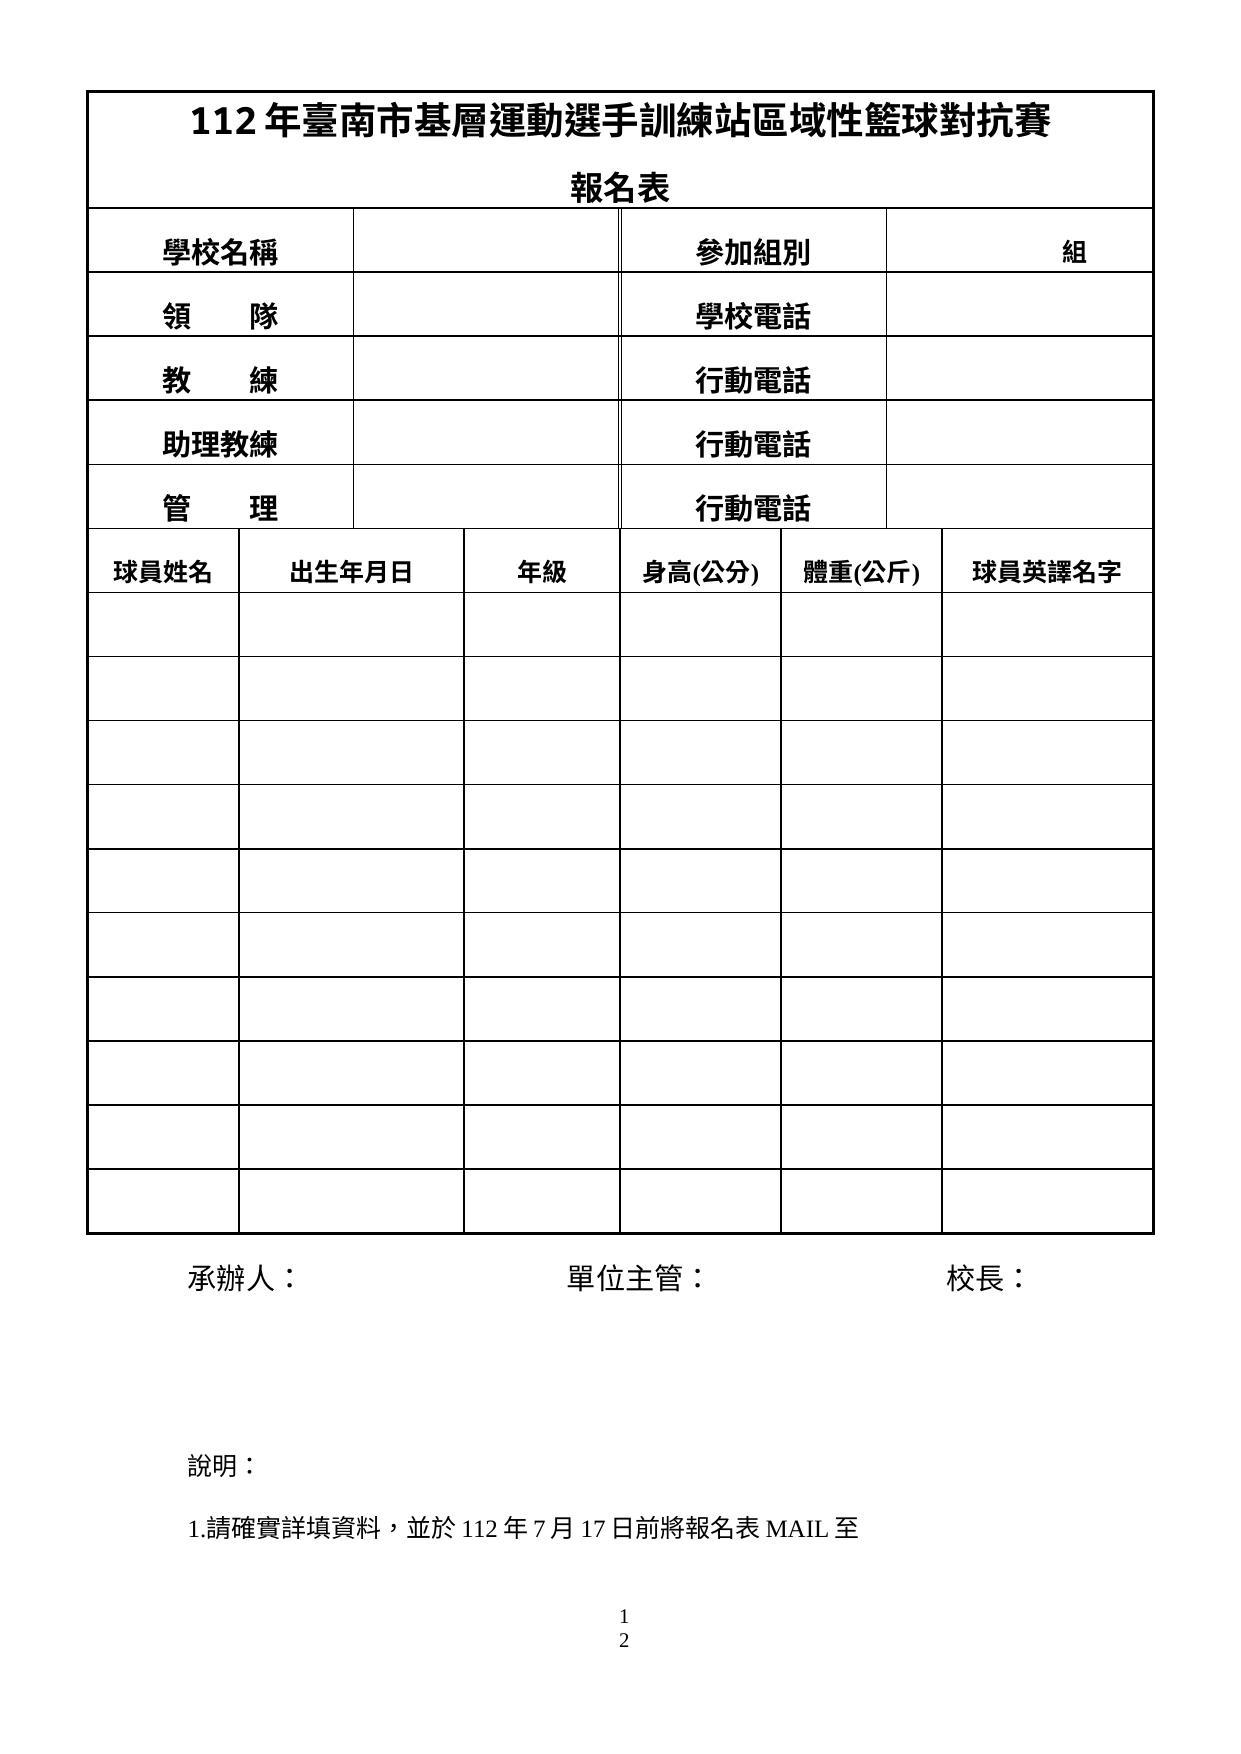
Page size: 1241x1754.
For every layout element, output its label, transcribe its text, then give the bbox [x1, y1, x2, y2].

table_cell 學校電話 [622, 273, 886, 335]
table_cell [782, 721, 941, 784]
table_cell [89, 1170, 238, 1232]
table_cell [943, 978, 1152, 1040]
table_cell [621, 850, 780, 912]
table_cell [943, 785, 1152, 848]
table_cell [782, 850, 941, 912]
table_cell [240, 785, 463, 848]
table_cell [621, 978, 780, 1040]
table_cell [240, 1042, 463, 1104]
table_cell [782, 785, 941, 848]
table_cell 體重(公斤) [782, 529, 941, 592]
table_cell [89, 913, 238, 976]
table_cell [465, 1170, 619, 1232]
table_cell [943, 1042, 1152, 1104]
table_cell [465, 913, 619, 976]
table_cell [89, 850, 238, 912]
table_cell [887, 401, 1152, 463]
table_cell [89, 785, 238, 848]
table_cell [240, 913, 463, 976]
table_header 112年臺南市基層運動選手訓練站區域性籃球對抗賽 報名表 [89, 93, 1152, 207]
table_cell [621, 1106, 780, 1168]
table_cell [465, 657, 619, 720]
table_cell [465, 785, 619, 848]
text 1.請確實詳填資料，並於112年7月17日前將報名表MAIL至 [187, 1485, 1053, 1548]
table_cell [782, 978, 941, 1040]
table_cell [943, 1106, 1152, 1168]
table_cell 行動電話 [622, 337, 886, 399]
table_cell [240, 978, 463, 1040]
table_cell [621, 721, 780, 784]
table_cell [354, 337, 618, 399]
table_cell [89, 1106, 238, 1168]
table_cell [354, 209, 618, 271]
table_cell [465, 1106, 619, 1168]
table_cell [943, 593, 1152, 656]
table_cell [943, 1170, 1152, 1232]
table_cell [621, 913, 780, 976]
table_cell [89, 978, 238, 1040]
table_cell [943, 721, 1152, 784]
table_cell [465, 721, 619, 784]
table_cell 領 隊 [89, 273, 353, 335]
table_cell [89, 657, 238, 720]
table_cell 教 練 [89, 337, 353, 399]
table_cell [943, 850, 1152, 912]
table_cell [621, 1042, 780, 1104]
table_cell [621, 785, 780, 848]
table_cell [782, 657, 941, 720]
text 說明： [187, 1423, 1053, 1485]
table_cell [240, 657, 463, 720]
table_cell [621, 657, 780, 720]
table_cell [240, 1170, 463, 1232]
table_cell [782, 593, 941, 656]
table_cell [621, 593, 780, 656]
table_cell [240, 721, 463, 784]
table_cell [782, 1170, 941, 1232]
table_cell 球員姓名 [89, 529, 238, 592]
table_cell [240, 1106, 463, 1168]
table_cell [354, 273, 618, 335]
table_cell 參加組別 [622, 209, 886, 271]
table_cell 身高(公分) [621, 529, 780, 592]
table_cell [782, 1042, 941, 1104]
table_cell [887, 273, 1152, 335]
table_cell [621, 1170, 780, 1232]
table_cell [465, 978, 619, 1040]
table_cell 行動電話 [622, 465, 886, 527]
table_cell [782, 913, 941, 976]
table_cell 助理教練 [89, 401, 353, 463]
table_cell [465, 850, 619, 912]
table_cell 行動電話 [622, 401, 886, 463]
table_cell [943, 913, 1152, 976]
table_cell 球員英譯名字 [943, 529, 1152, 592]
table_cell 學校名稱 [89, 209, 353, 271]
table_cell 組 [887, 209, 1152, 271]
table_cell 出生年月日 [240, 529, 463, 592]
table_cell [89, 1042, 238, 1104]
table_cell [354, 401, 618, 463]
table_cell [240, 593, 463, 656]
table_cell [89, 593, 238, 656]
table_cell [887, 465, 1152, 527]
table_cell 年級 [465, 529, 619, 592]
table_cell 管 理 [89, 465, 353, 527]
table_cell [240, 850, 463, 912]
table_cell [465, 593, 619, 656]
table_cell [887, 337, 1152, 399]
table_cell [354, 465, 618, 527]
table_cell [943, 657, 1152, 720]
table_cell [89, 721, 238, 784]
table_cell [782, 1106, 941, 1168]
table_cell [465, 1042, 619, 1104]
text 承辦人： 單位主管： 校長： [187, 1235, 1053, 1298]
